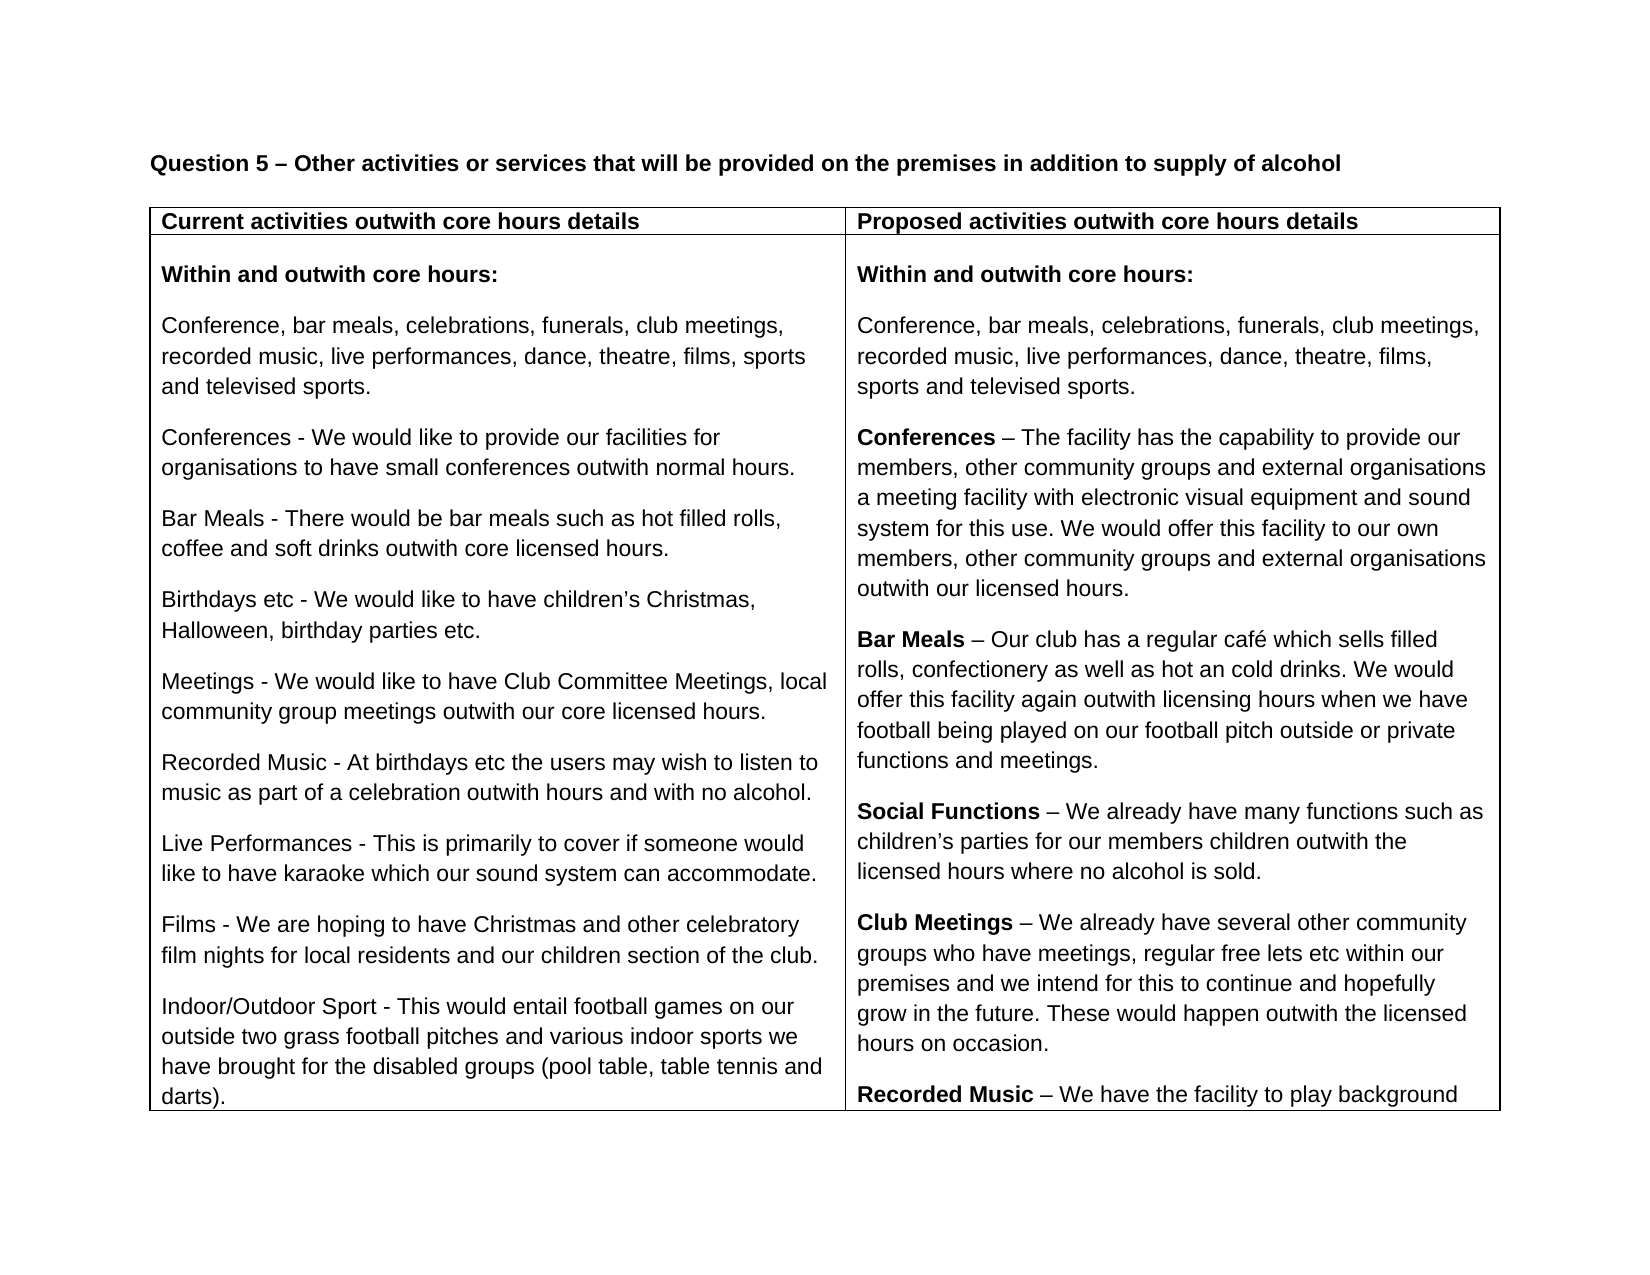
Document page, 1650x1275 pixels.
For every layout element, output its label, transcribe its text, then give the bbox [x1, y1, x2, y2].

table_header Current activities outwith core hours details [151, 208, 845, 234]
table_header Proposed activities outwith core hours details [846, 208, 1499, 234]
table_cell Within and outwith core hours: Conference, bar meals, celebrations, funerals, club meetings, recorded music, live performances, dance, theatre, films, sports and televised sports. Conferences – The facility has the capability to provide our members, other community groups and external organisations a meeting facility with electronic visual equipment and sound system for this use. We would offer this facility to our own members, other community groups and external organisations outwith our licensed hours. Bar Meals – Our club has a regular café which sells filled rolls, confectionery as well as hot an cold drinks. We would offer this facility again outwith licensing hours when we have football being played on our football pitch outside or private functions and meetings. Social Functions – We already have many functions such as children’s parties for our members children outwith the licensed hours where no alcohol is sold. Club Meetings – We already have several other community groups who have meetings, regular free lets etc within our premises and we intend for this to continue and hopefully grow in the future. These would happen outwith the licensed hours on occasion. Recorded Music – We have the facility to play background [846, 235, 1499, 1109]
text Question 5 – Other activities or services that will be provided on the premises in addition to supply of alcohol [150, 150, 1500, 176]
table_cell Within and outwith core hours: Conference, bar meals, celebrations, funerals, club meetings, recorded music, live performances, dance, theatre, films, sports and televised sports. Conferences - We would like to provide our facilities for organisations to have small conferences outwith normal hours. Bar Meals - There would be bar meals such as hot filled rolls, coffee and soft drinks outwith core licensed hours. Birthdays etc - We would like to have children’s Christmas, Halloween, birthday parties etc. Meetings - We would like to have Club Committee Meetings, local community group meetings outwith our core licensed hours. Recorded Music - At birthdays etc the users may wish to listen to music as part of a celebration outwith hours and with no alcohol. Live Performances - This is primarily to cover if someone would like to have karaoke which our sound system can accommodate. Films - We are hoping to have Christmas and other celebratory film nights for local residents and our children section of the club. Indoor/Outdoor Sport - This would entail football games on our outside two grass football pitches and various indoor sports we have brought for the disabled groups (pool table, table tennis and darts). [151, 235, 845, 1109]
